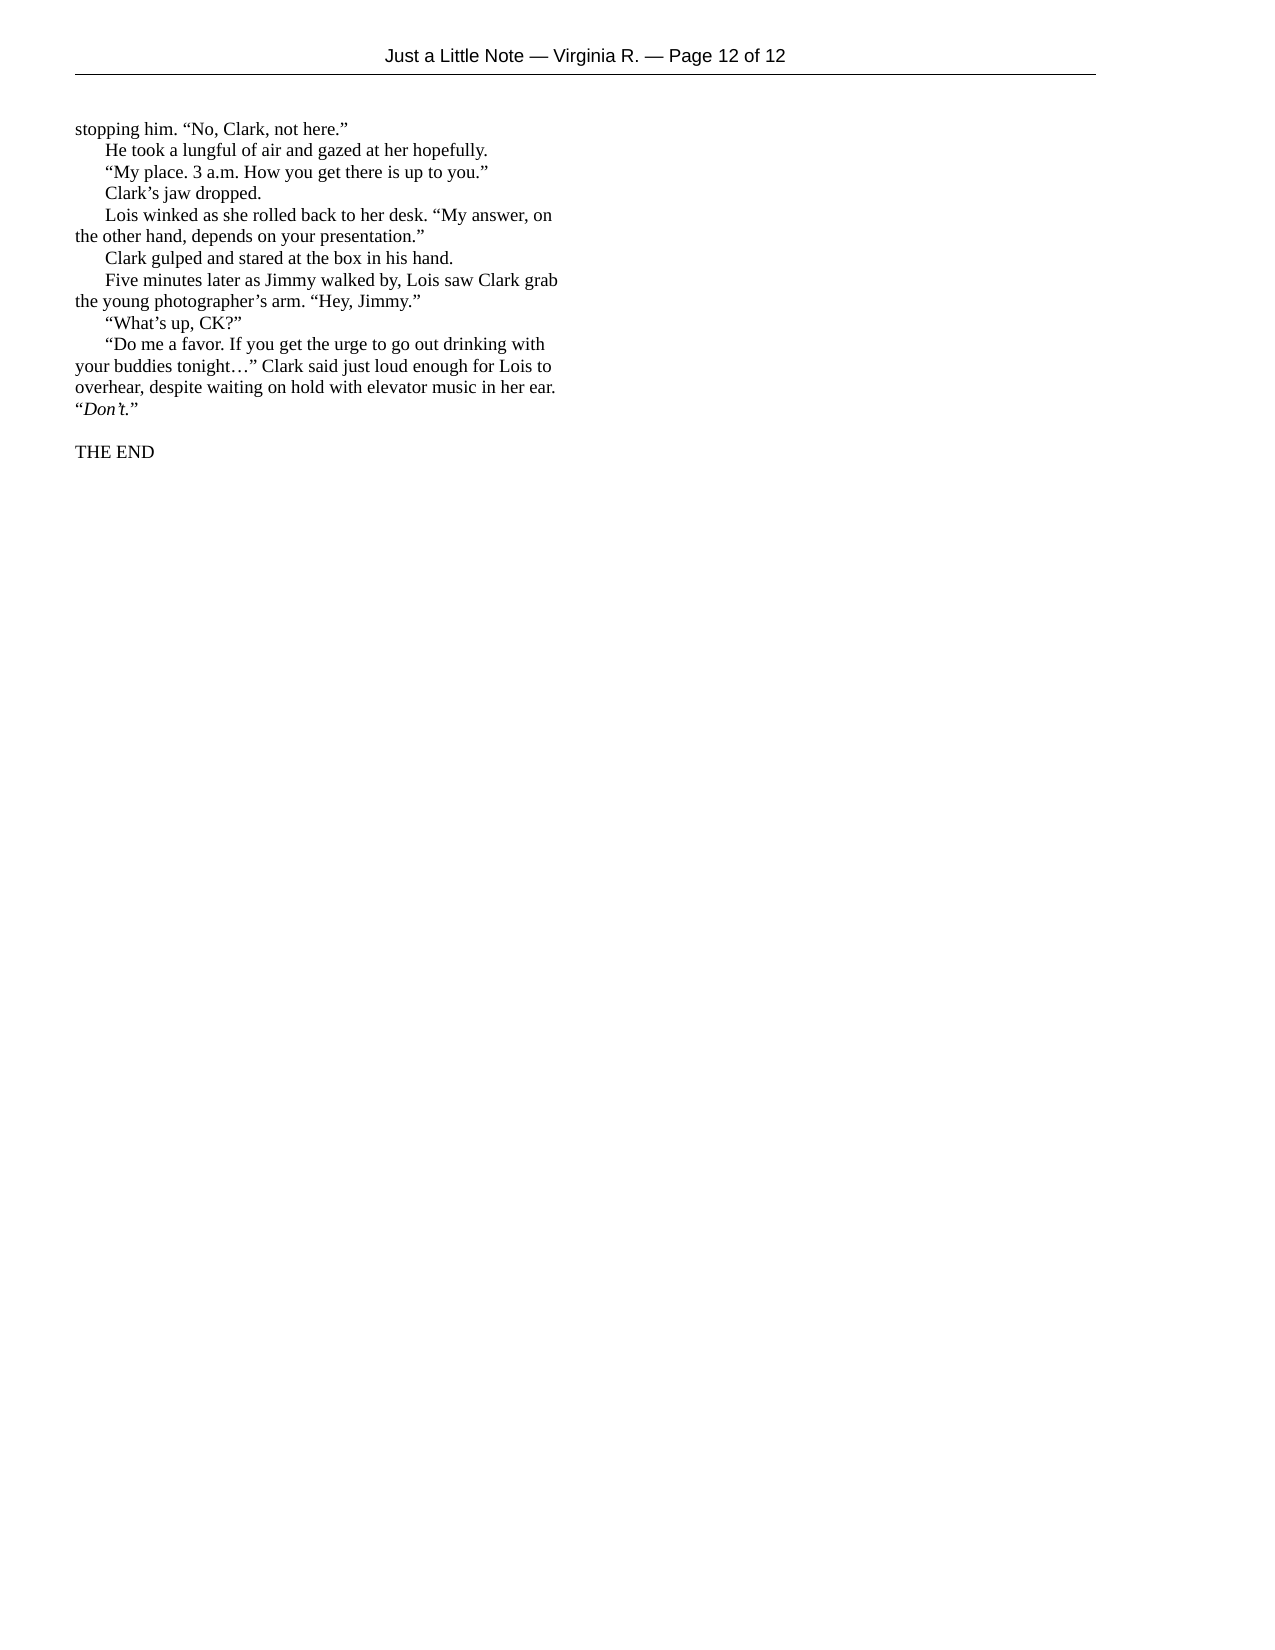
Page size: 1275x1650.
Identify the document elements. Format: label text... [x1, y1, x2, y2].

text Clark gulped and stared at the box in his hand. [75, 247, 570, 268]
text “What’s up, CK?” [75, 312, 570, 333]
text THE END [75, 441, 570, 463]
text Lois winked as she rolled back to her desk. “My answer, on the other hand, depends on your presentation.” [75, 204, 570, 247]
text He took a lungful of air and gazed at her hopefully. [75, 139, 570, 161]
text “My place. 3 a.m. How you get there is up to you.” [75, 161, 570, 182]
text stopping him. “No, Clark, not here.” [75, 118, 570, 139]
text Five minutes later as Jimmy walked by, Lois saw Clark grab the young photographer’s arm. “Hey, Jimmy.” [75, 268, 570, 312]
text “Do me a favor. If you get the urge to go out drinking with your buddies tonight…” Clark said just loud enough for Lois to overhear, despite waiting on hold with elevator music in her ear. “Don’t.” [75, 333, 570, 419]
text Clark’s jaw dropped. [75, 182, 570, 204]
